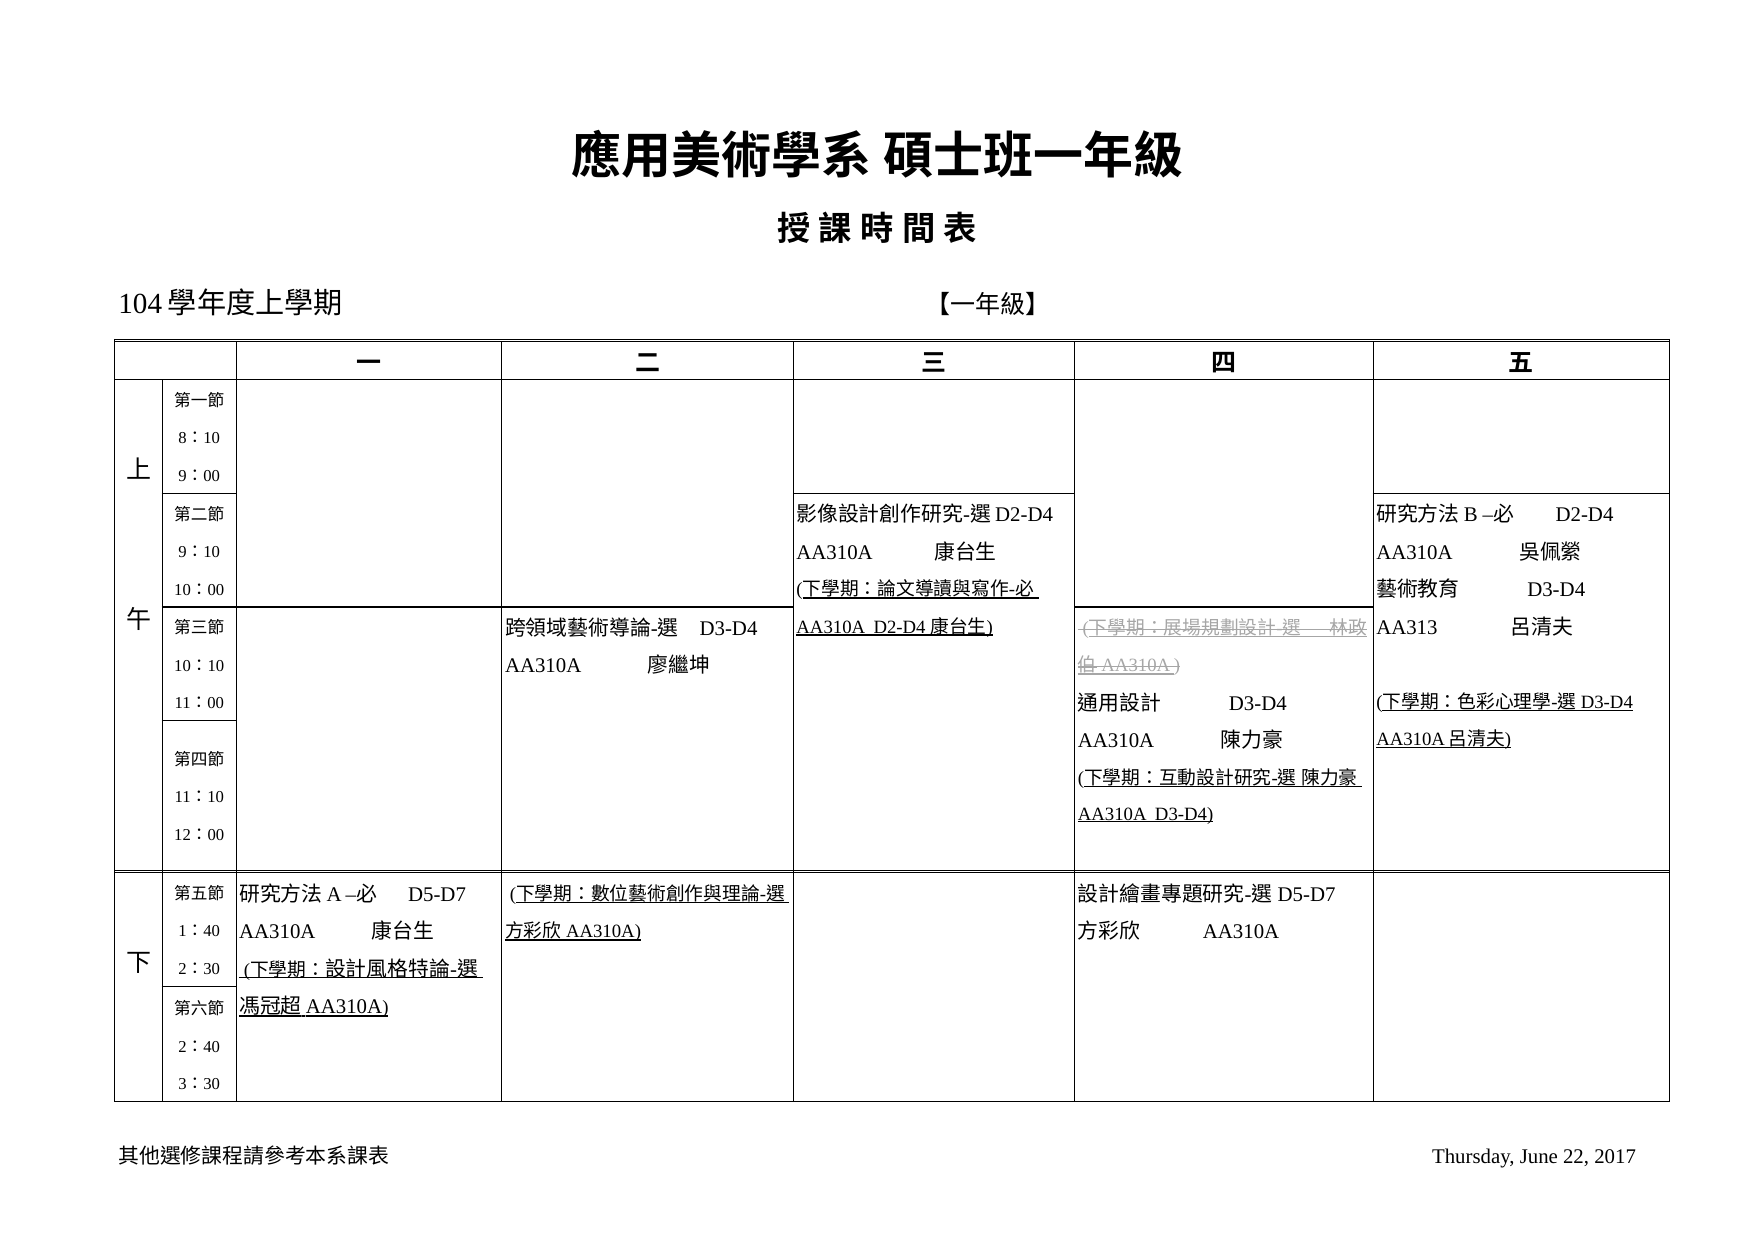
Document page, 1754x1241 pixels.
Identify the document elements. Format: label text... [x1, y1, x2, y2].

table_cell 第五節 1：40 2：30 [163, 873, 236, 986]
table_cell 研究方法A –必 D5-D7 AA310A 康台生 (下學期：設計風格特論-選 馮冠超AA310A) [237, 873, 501, 1101]
text 授 課 時 間 表 [118, 189, 1636, 264]
table_cell 第一節 8：10 9：00 [163, 380, 236, 493]
table_header 三 [794, 342, 1074, 379]
table_header 二 [502, 342, 793, 379]
table_cell 跨領域藝術導論-選 D3-D4 AA310A 廖繼坤 [502, 608, 793, 870]
table_cell (下學期：數位藝術創作與理論-選 方彩欣 AA310A) [502, 873, 793, 1101]
table_cell 第二節 9：10 10：00 [163, 494, 236, 606]
table_cell 下 [115, 873, 162, 1101]
table_cell (下學期：展場規劃設計-選 林政伯 AA310A ) 通用設計 D3-D4 AA310A 陳力豪 (下學期：互動設計研究-選 陳力豪 AA310A D3-D4) [1075, 608, 1373, 870]
table_cell 第六節 2：40 3：30 [163, 987, 236, 1101]
table_cell [502, 380, 793, 606]
table_header 五 [1374, 342, 1669, 379]
table_cell [237, 380, 501, 606]
table_cell [1374, 380, 1669, 493]
table_cell 研究方法B –必 D2-D4 AA310A 吳佩縈 藝術教育 D3-D4 AA313 呂清夫 (下學期：色彩心理學-選 D3-D4 AA310A 呂清夫) [1374, 494, 1669, 870]
table_header 四 [1075, 342, 1373, 379]
table_cell [1075, 380, 1373, 606]
table_cell 第四節 11：10 12：00 [163, 721, 236, 870]
table_cell [237, 608, 501, 870]
text 應用美術學系 碩士班一年級 [118, 114, 1636, 189]
table_cell 影像設計創作研究-選D2-D4 AA310A 康台生 (下學期：論文導讀與寫作-必 AA310A D2-D4 康台生) [794, 494, 1074, 870]
table_cell [794, 873, 1074, 1101]
table_cell [1374, 873, 1669, 1101]
table_cell [794, 380, 1074, 493]
table_cell 設計繪畫專題研究-選 D5-D7 方彩欣 AA310A [1075, 873, 1373, 1101]
table_header [115, 342, 236, 379]
table_header 一 [237, 342, 501, 379]
text 104學年度上學期 【一年級】 [118, 264, 1636, 339]
table_cell 上 午 [115, 380, 162, 870]
table_cell 第三節 10：10 11：00 [163, 608, 236, 720]
